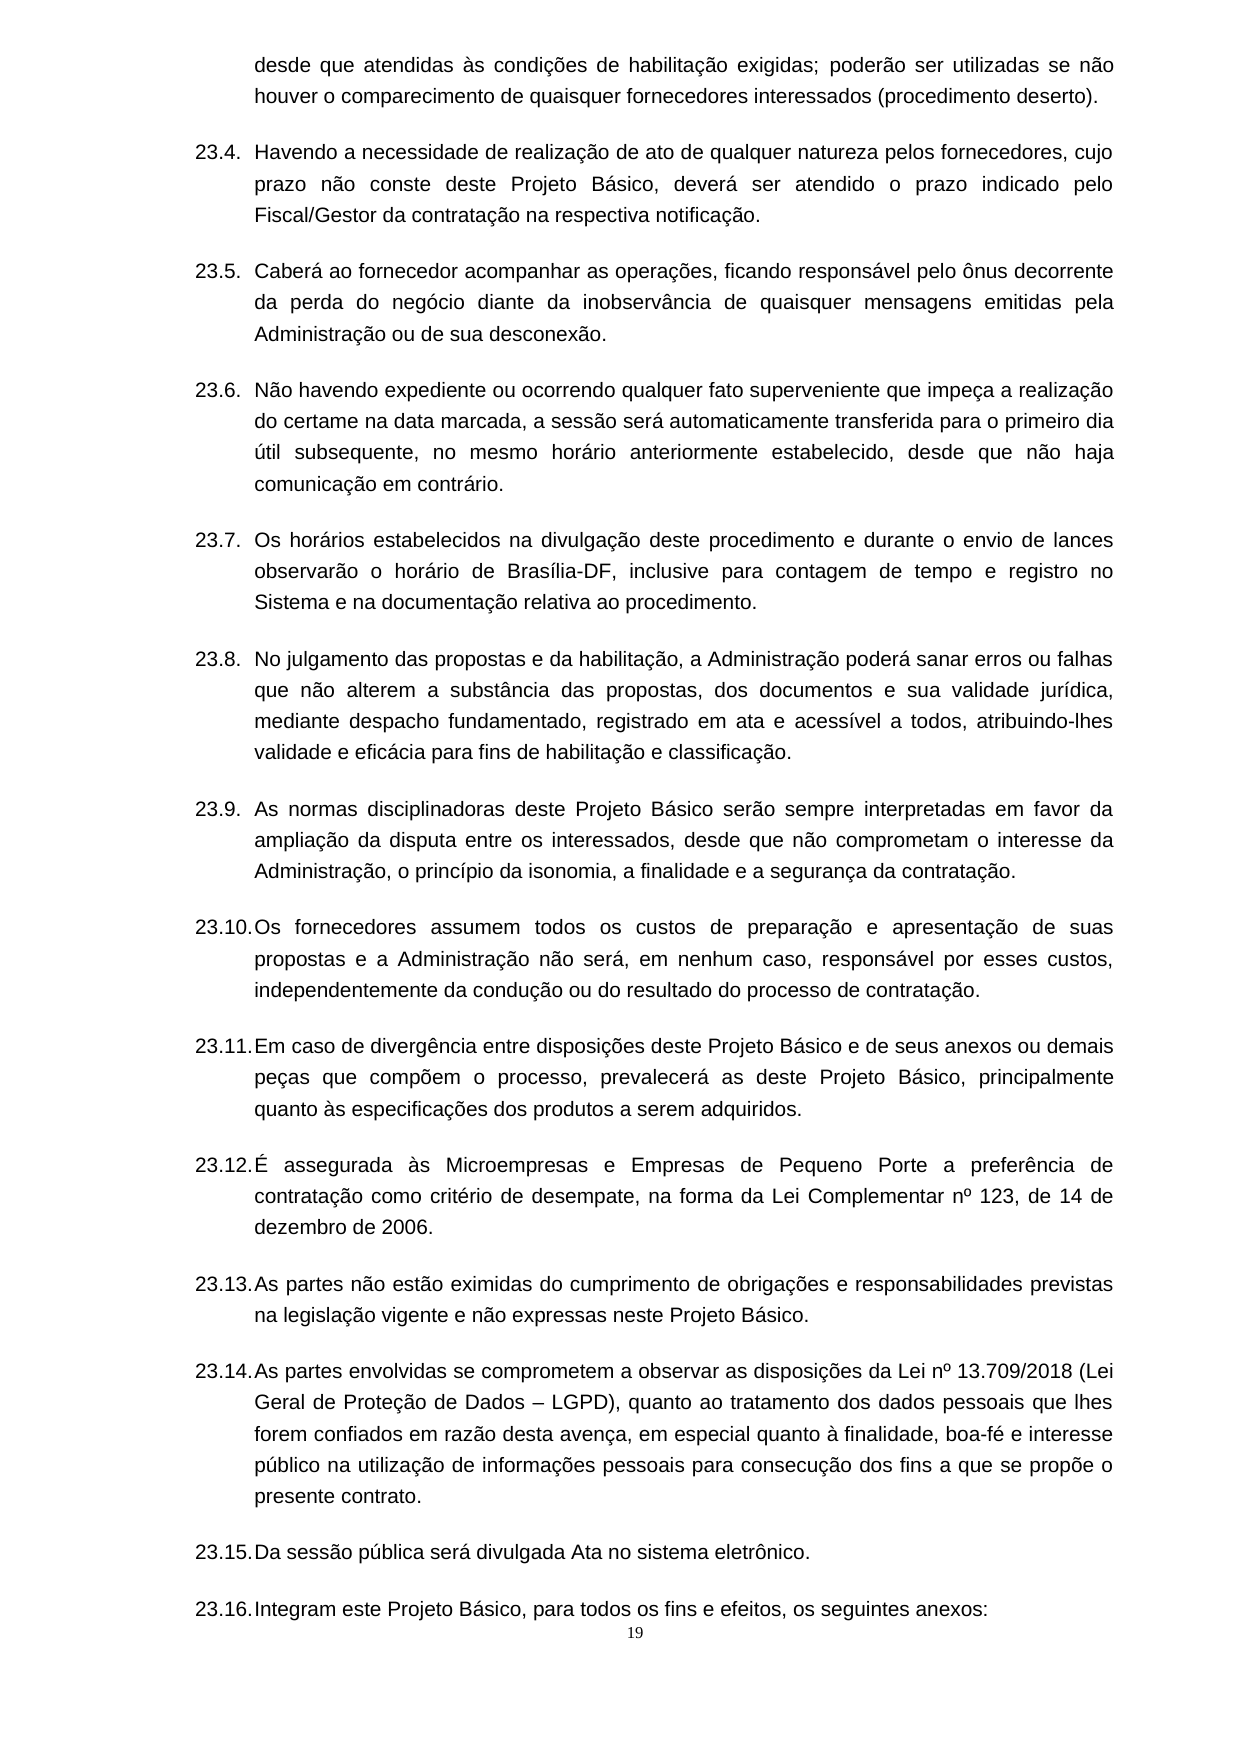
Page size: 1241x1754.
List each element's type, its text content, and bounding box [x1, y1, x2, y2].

list As partes envolvidas se comprometem a observar as disposições da Lei nº 13.709/2018 (Lei Geral de Proteção de Dados – LGPD), quanto ao tratamento dos dados pessoais que lhes forem confiados em razão desta avença, em especial quanto à finalidade, boa-fé e interesse público na utilização de informações pessoais para consecução dos fins a que se propõe o presente contrato. [195, 1353, 1115, 1510]
list Os horários estabelecidos na divulgação deste procedimento e durante o envio de lances observarão o horário de Brasília-DF, inclusive para contagem de tempo e registro no Sistema e na documentação relativa ao procedimento. [195, 522, 1115, 616]
list desde que atendidas às condições de habilitação exigidas; poderão ser utilizadas se não houver o comparecimento de quaisquer fornecedores interessados (procedimento deserto). [195, 47, 1115, 110]
list As partes não estão eximidas do cumprimento de obrigações e responsabilidades previstas na legislação vigente e não expressas neste Projeto Básico. [195, 1266, 1115, 1328]
list Caberá ao fornecedor acompanhar as operações, ficando responsável pelo ônus decorrente da perda do negócio diante da inobservância de quaisquer mensagens emitidas pela Administração ou de sua desconexão. [195, 253, 1115, 347]
list As normas disciplinadoras deste Projeto Básico serão sempre interpretadas em favor da ampliação da disputa entre os interessados, desde que não comprometam o interesse da Administração, o princípio da isonomia, a finalidade e a segurança da contratação. [195, 791, 1115, 885]
list É assegurada às Microempresas e Empresas de Pequeno Porte a preferência de contratação como critério de desempate, na forma da Lei Complementar nº 123, de 14 de dezembro de 2006. [195, 1147, 1115, 1241]
list Integram este Projeto Básico, para todos os fins e efeitos, os seguintes anexos: [195, 1591, 1115, 1622]
list Havendo a necessidade de realização de ato de qualquer natureza pelos fornecedores, cujo prazo não conste deste Projeto Básico, deverá ser atendido o prazo indicado pelo Fiscal/Gestor da contratação na respectiva notificação. [195, 135, 1115, 228]
list Não havendo expediente ou ocorrendo qualquer fato superveniente que impeça a realização do certame na data marcada, a sessão será automaticamente transferida para o primeiro dia útil subsequente, no mesmo horário anteriormente estabelecido, desde que não haja comunicação em contrário. [195, 372, 1115, 497]
list Os fornecedores assumem todos os custos de preparação e apresentação de suas propostas e a Administração não será, em nenhum caso, responsável por esses custos, independentemente da condução ou do resultado do processo de contratação. [195, 910, 1115, 1003]
list Em caso de divergência entre disposições deste Projeto Básico e de seus anexos ou demais peças que compõem o processo, prevalecerá as deste Projeto Básico, principalmente quanto às especificações dos produtos a serem adquiridos. [195, 1028, 1115, 1122]
list No julgamento das propostas e da habilitação, a Administração poderá sanar erros ou falhas que não alterem a substância das propostas, dos documentos e sua validade jurídica, mediante despacho fundamentado, registrado em ata e acessível a todos, atribuindo-lhes validade e eficácia para fins de habilitação e classificação. [195, 641, 1115, 766]
list Da sessão pública será divulgada Ata no sistema eletrônico. [195, 1535, 1115, 1566]
